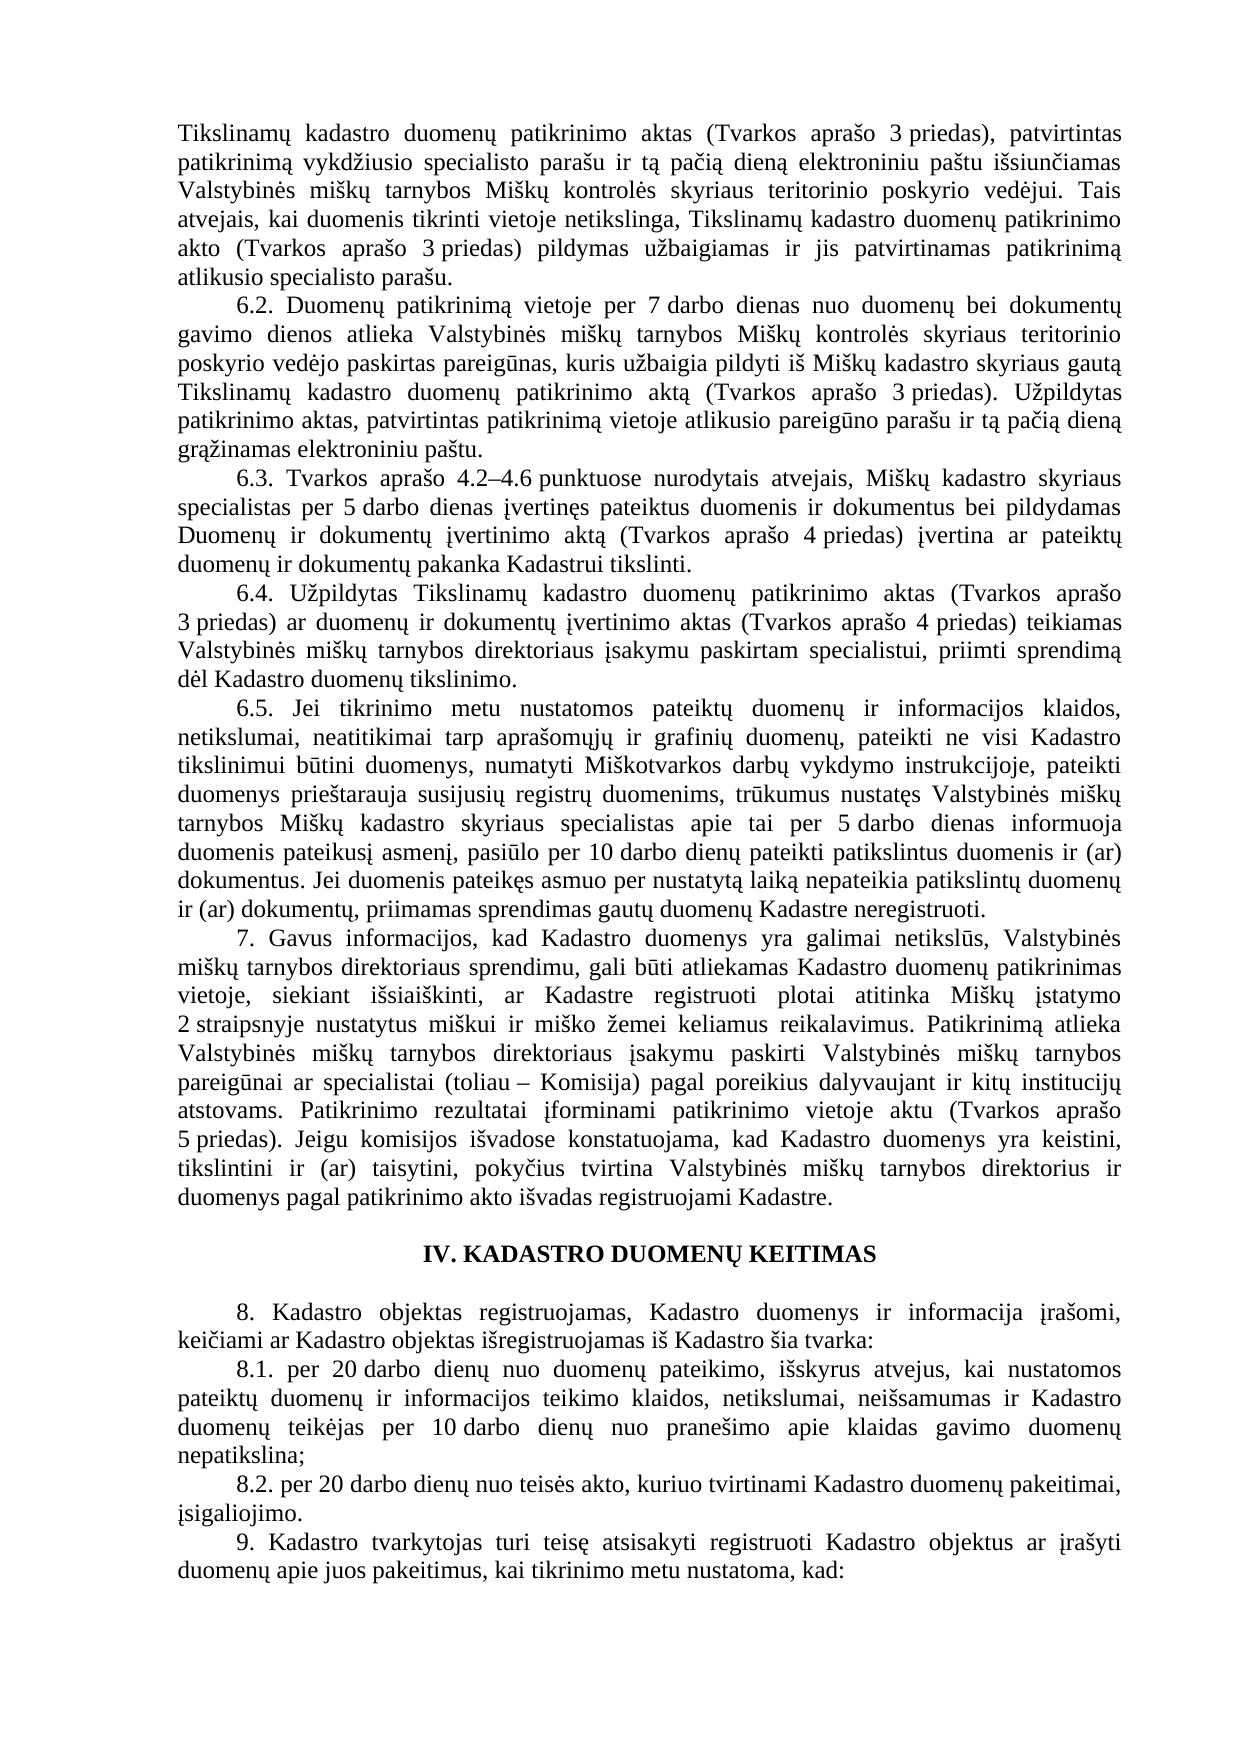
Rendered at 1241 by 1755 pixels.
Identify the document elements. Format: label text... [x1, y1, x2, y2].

text 9. Kadastro tvarkytojas turi teisę atsisakyti registruoti Kadastro objektus ar įrašyti duomenų apie juos pakeitimus, kai tikrinimo metu nustatoma, kad: [177, 1527, 1122, 1584]
text IV. KADASTRO DUOMENŲ KEITIMAS [177, 1239, 1122, 1268]
text 6.2. Duomenų patikrinimą vietoje per 7 darbo dienas nuo duomenų bei dokumentų gavimo dienos atlieka Valstybinės miškų tarnybos Miškų kontrolės skyriaus teritorinio poskyrio vedėjo paskirtas pareigūnas, kuris užbaigia pildyti iš Miškų kadastro skyriaus gautą Tikslinamų kadastro duomenų patikrinimo aktą (Tvarkos aprašo 3 priedas). Užpildytas patikrinimo aktas, patvirtintas patikrinimą vietoje atlikusio pareigūno parašu ir tą pačią dieną grąžinamas elektroniniu paštu. [177, 291, 1122, 463]
text 8. Kadastro objektas registruojamas, Kadastro duomenys ir informacija įrašomi, keičiami ar Kadastro objektas išregistruojamas iš Kadastro šia tvarka: [177, 1297, 1122, 1354]
text 8.1. per 20 darbo dienų nuo duomenų pateikimo, išskyrus atvejus, kai nustatomos pateiktų duomenų ir informacijos teikimo klaidos, netikslumai, neišsamumas ir Kadastro duomenų teikėjas per 10 darbo dienų nuo pranešimo apie klaidas gavimo duomenų nepatikslina; [177, 1354, 1122, 1469]
text 8.2. per 20 darbo dienų nuo teisės akto, kuriuo tvirtinami Kadastro duomenų pakeitimai, įsigaliojimo. [177, 1469, 1122, 1527]
text 7. Gavus informacijos, kad Kadastro duomenys yra galimai netikslūs, Valstybinės miškų tarnybos direktoriaus sprendimu, gali būti atliekamas Kadastro duomenų patikrinimas vietoje, siekiant išsiaiškinti, ar Kadastre registruoti plotai atitinka Miškų įstatymo 2 straipsnyje nustatytus miškui ir miško žemei keliamus reikalavimus. Patikrinimą atlieka Valstybinės miškų tarnybos direktoriaus įsakymu paskirti Valstybinės miškų tarnybos pareigūnai ar specialistai (toliau – Komisija) pagal poreikius dalyvaujant ir kitų institucijų atstovams. Patikrinimo rezultatai įforminami patikrinimo vietoje aktu (Tvarkos aprašo 5 priedas). Jeigu komisijos išvadose konstatuojama, kad Kadastro duomenys yra keistini, tikslintini ir (ar) taisytini, pokyčius tvirtina Valstybinės miškų tarnybos direktorius ir duomenys pagal patikrinimo akto išvadas registruojami Kadastre. [177, 923, 1122, 1211]
text 6.5. Jei tikrinimo metu nustatomos pateiktų duomenų ir informacijos klaidos, netikslumai, neatitikimai tarp aprašomųjų ir grafinių duomenų, pateikti ne visi Kadastro tikslinimui būtini duomenys, numatyti Miškotvarkos darbų vykdymo instrukcijoje, pateikti duomenys prieštarauja susijusių registrų duomenims, trūkumus nustatęs Valstybinės miškų tarnybos Miškų kadastro skyriaus specialistas apie tai per 5 darbo dienas informuoja duomenis pateikusį asmenį, pasiūlo per 10 darbo dienų pateikti patikslintus duomenis ir (ar) dokumentus. Jei duomenis pateikęs asmuo per nustatytą laiką nepateikia patikslintų duomenų ir (ar) dokumentų, priimamas sprendimas gautų duomenų Kadastre neregistruoti. [177, 693, 1122, 923]
text Tikslinamų kadastro duomenų patikrinimo aktas (Tvarkos aprašo 3 priedas), patvirtintas patikrinimą vykdžiusio specialisto parašu ir tą pačią dieną elektroniniu paštu išsiunčiamas Valstybinės miškų tarnybos Miškų kontrolės skyriaus teritorinio poskyrio vedėjui. Tais atvejais, kai duomenis tikrinti vietoje netikslinga, Tikslinamų kadastro duomenų patikrinimo akto (Tvarkos aprašo 3 priedas) pildymas užbaigiamas ir jis patvirtinamas patikrinimą atlikusio specialisto parašu. [177, 118, 1122, 291]
text 6.4. Užpildytas Tikslinamų kadastro duomenų patikrinimo aktas (Tvarkos aprašo 3 priedas) ar duomenų ir dokumentų įvertinimo aktas (Tvarkos aprašo 4 priedas) teikiamas Valstybinės miškų tarnybos direktoriaus įsakymu paskirtam specialistui, priimti sprendimą dėl Kadastro duomenų tikslinimo. [177, 578, 1122, 693]
text 6.3. Tvarkos aprašo 4.2–4.6 punktuose nurodytais atvejais, Miškų kadastro skyriaus specialistas per 5 darbo dienas įvertinęs pateiktus duomenis ir dokumentus bei pildydamas Duomenų ir dokumentų įvertinimo aktą (Tvarkos aprašo 4 priedas) įvertina ar pateiktų duomenų ir dokumentų pakanka Kadastrui tikslinti. [177, 463, 1122, 578]
